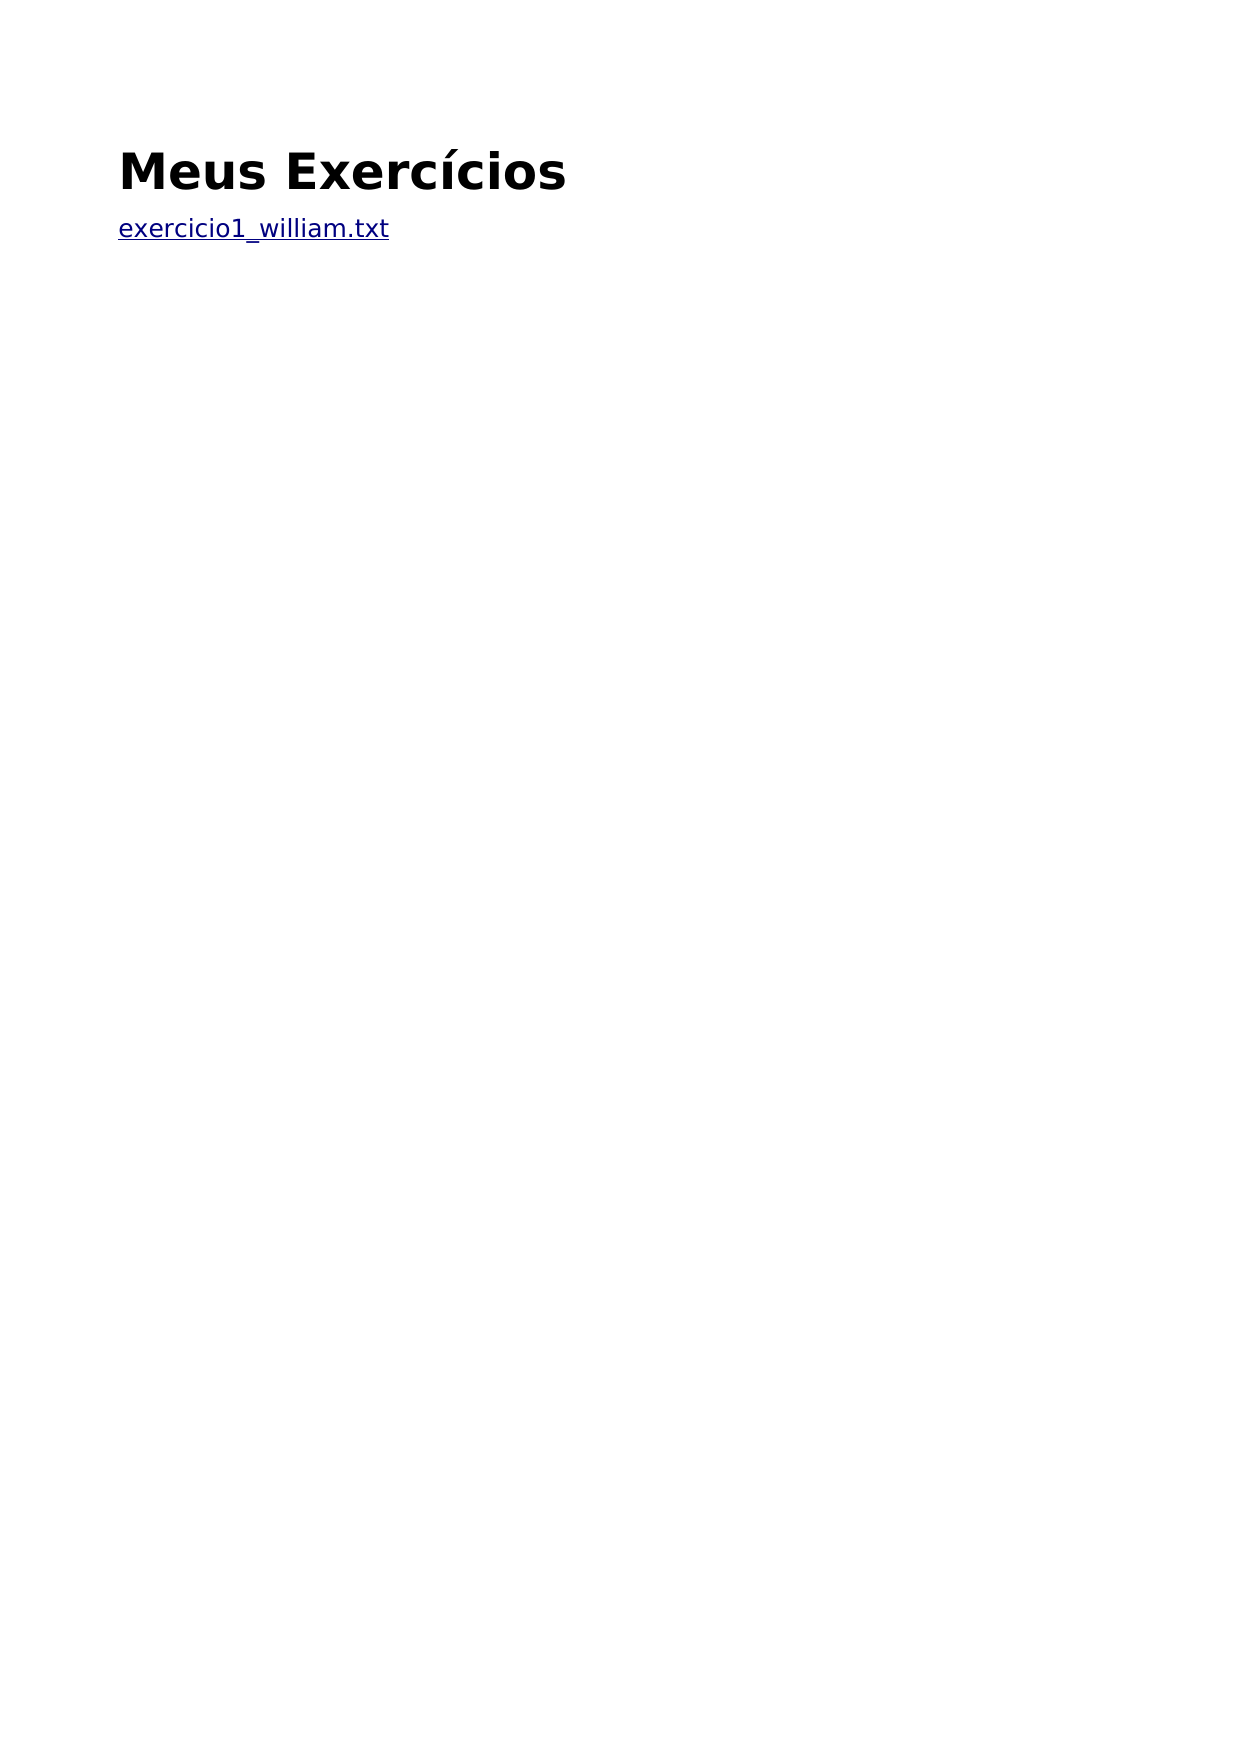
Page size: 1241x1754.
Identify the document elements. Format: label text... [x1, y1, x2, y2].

subtitle Meus Exercícios [118, 143, 1122, 201]
text exercicio1_william.txt [118, 214, 1122, 243]
